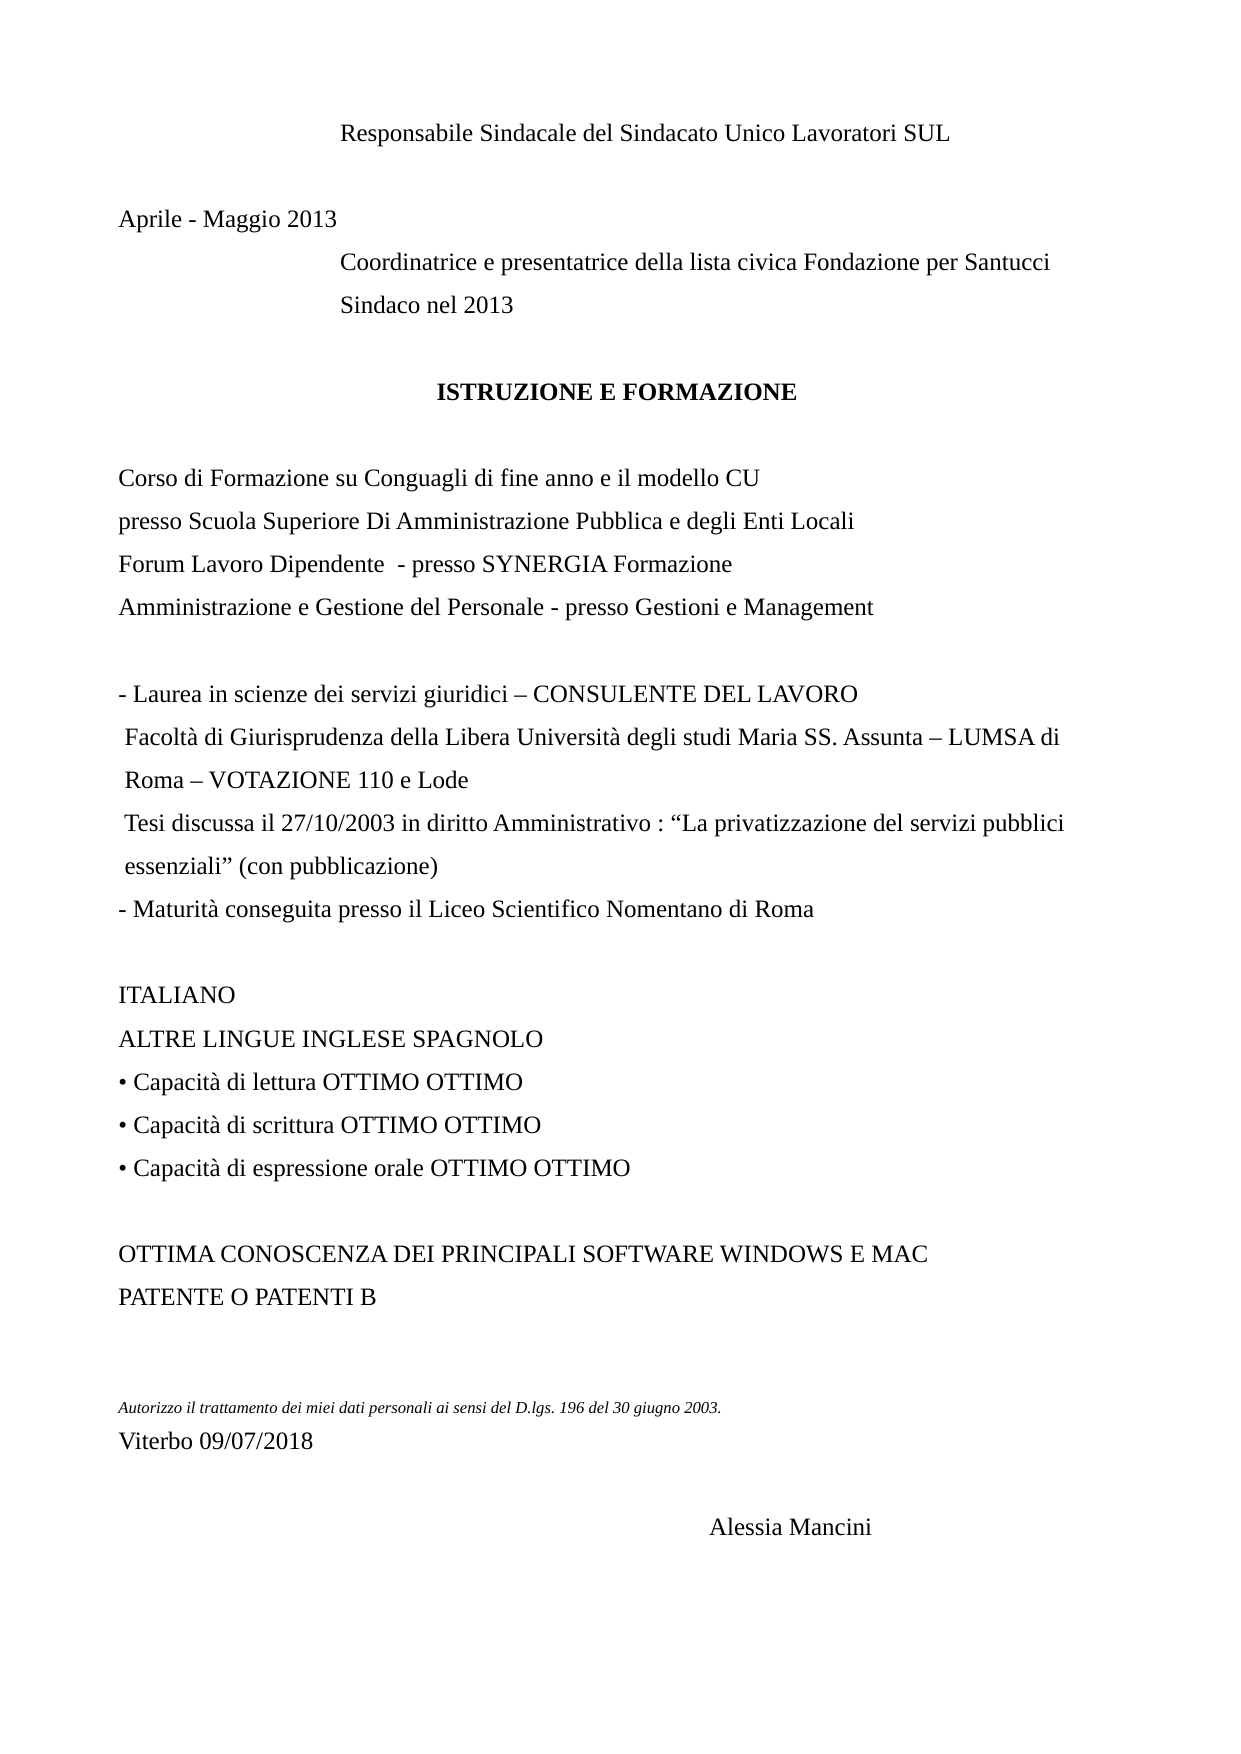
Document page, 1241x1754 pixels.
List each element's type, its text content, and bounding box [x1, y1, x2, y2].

text Alessia Mancini [118, 1512, 1122, 1541]
text Tesi discussa il 27/10/2003 in diritto Amministrativo : “La privatizzazione del servizi pubblici [118, 808, 1122, 837]
text • Capacità di lettura OTTIMO OTTIMO [118, 1067, 1122, 1096]
text Forum Lavoro Dipendente - presso SYNERGIA Formazione [118, 549, 1122, 578]
text ALTRE LINGUE INGLESE SPAGNOLO [118, 1024, 1122, 1052]
text essenziali” (con pubblicazione) [118, 851, 1122, 880]
text ISTRUZIONE E FORMAZIONE [118, 377, 1122, 406]
text Viterbo 09/07/2018 [118, 1426, 1122, 1455]
text Coordinatrice e presentatrice della lista civica Fondazione per Santucci [118, 247, 1122, 276]
text Autorizzo il trattamento dei miei dati personali ai sensi del D.lgs. 196 del 30 giugno 2003. [118, 1397, 1122, 1417]
text ITALIANO [118, 981, 1122, 1009]
text - Maturità conseguita presso il Liceo Scientifico Nomentano di Roma [118, 894, 1122, 923]
text Corso di Formazione su Conguagli di fine anno e il modello CU [118, 463, 1122, 492]
text - Responsabile Sindacale del Sindacato Unico Lavoratori SUL [118, 118, 1122, 147]
text Roma – VOTAZIONE 110 e Lode [118, 765, 1122, 794]
text OTTIMA CONOSCENZA DEI PRINCIPALI SOFTWARE WINDOWS E MAC [118, 1239, 1122, 1268]
text • Capacità di espressione orale OTTIMO OTTIMO [118, 1153, 1122, 1182]
text PATENTE O PATENTI B [118, 1282, 1122, 1311]
text presso Scuola Superiore Di Amministrazione Pubblica e degli Enti Locali [118, 506, 1122, 535]
text - Laurea in scienze dei servizi giuridici – CONSULENTE DEL LAVORO [118, 679, 1122, 707]
text Facoltà di Giurisprudenza della Libera Università degli studi Maria SS. Assunta – LUMSA di [118, 722, 1122, 751]
text Aprile - Maggio 2013 [118, 204, 1122, 233]
text • Capacità di scrittura OTTIMO OTTIMO [118, 1110, 1122, 1139]
text Sindaco nel 2013 [118, 291, 1122, 319]
text Amministrazione e Gestione del Personale - presso Gestioni e Management [118, 592, 1122, 621]
